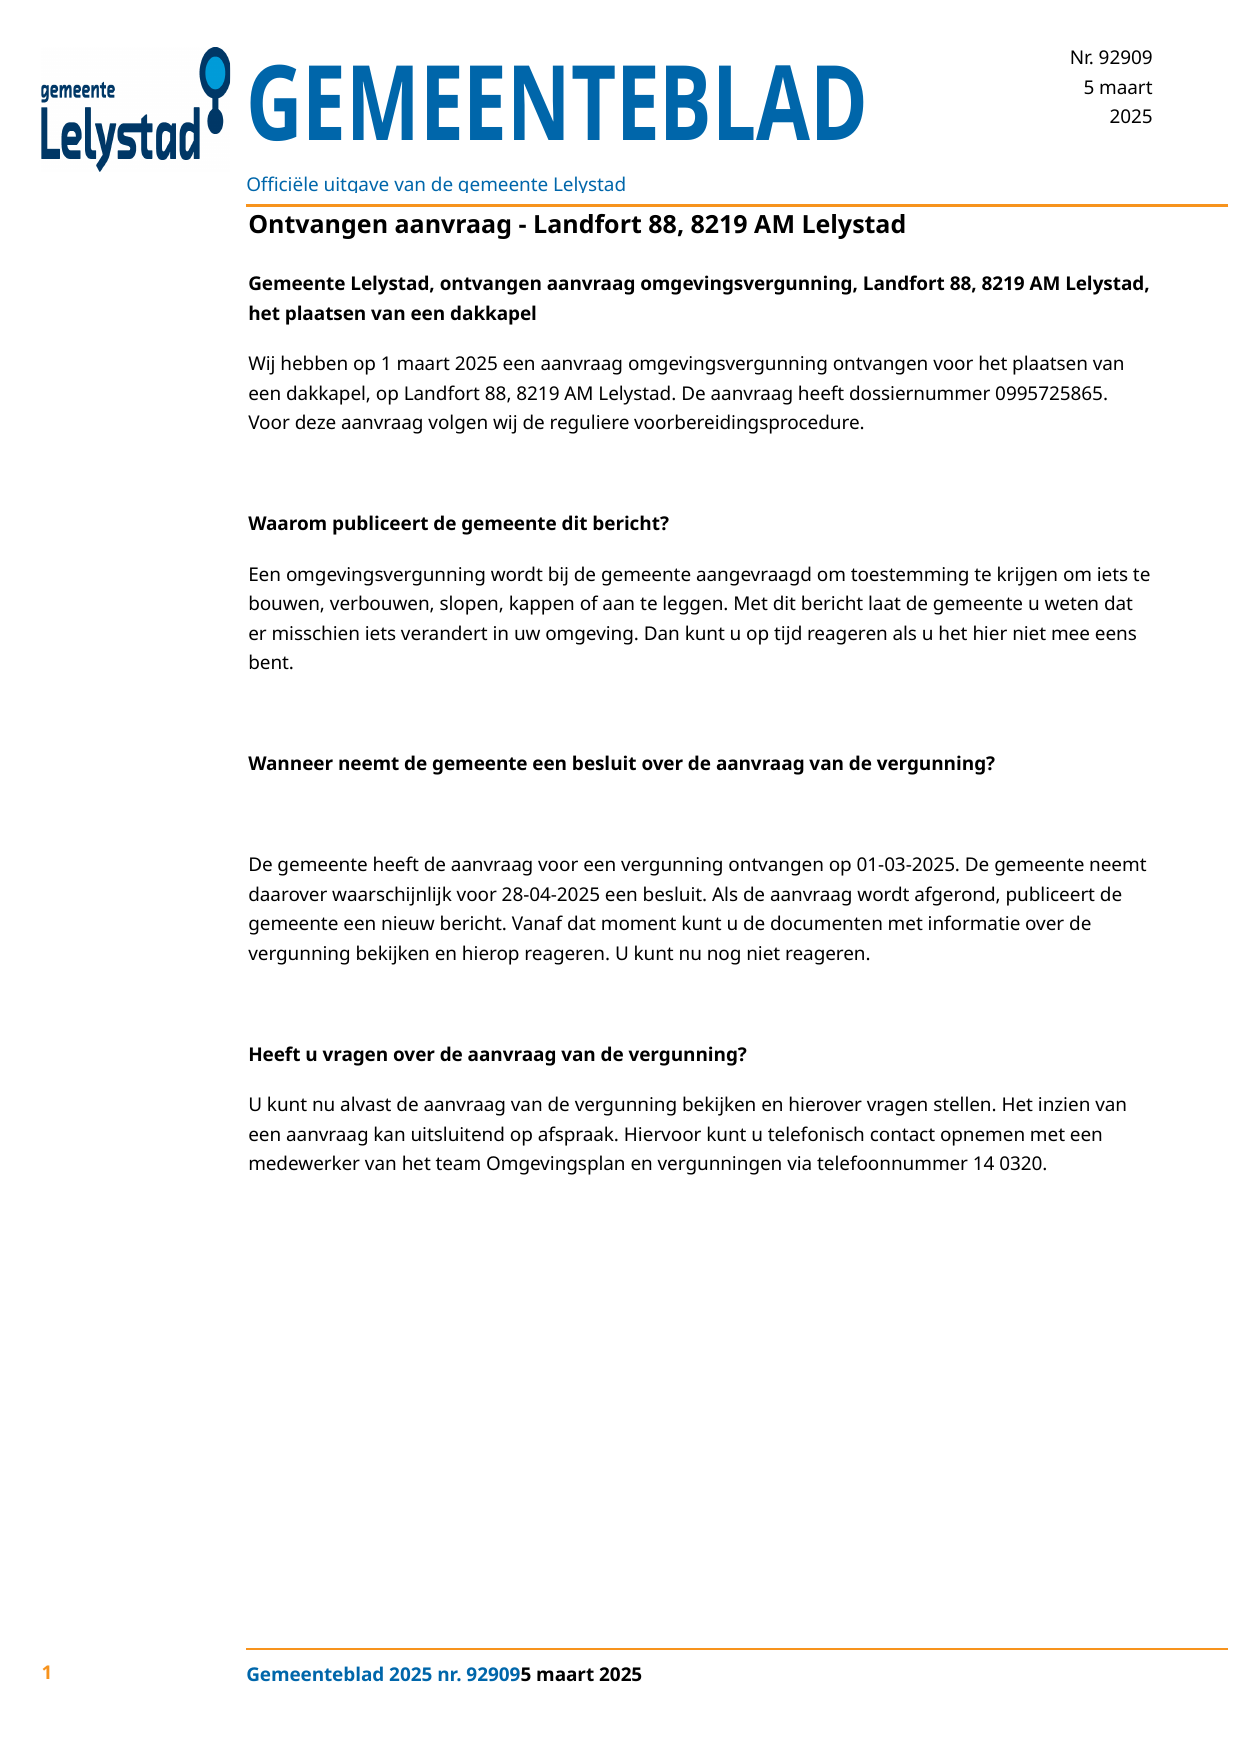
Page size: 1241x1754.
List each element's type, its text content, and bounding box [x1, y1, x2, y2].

text Waarom publiceert de gemeente dit bericht? [248, 510, 1152, 536]
text U kunt nu alvast de aanvraag van de vergunning bekijken en hierover vragen stellen. Het inzien van een aanvraag kan uitsluitend op afspraak. Hiervoor kunt u telefonisch contact opnemen met een medewerker van het team Omgevingsplan en vergunningen via telefoonnummer 14 0320. [248, 1091, 1152, 1176]
text Gemeente Lelystad, ontvangen aanvraag omgevingsvergunning, Landfort 88, 8219 AM Lelystad, het plaatsen van een dakkapel [248, 270, 1152, 326]
text Ontvangen aanvraag - Landfort 88, 8219 AM Lelystad [248, 207, 1152, 241]
text Wanneer neemt de gemeente een besluit over de aanvraag van de vergunning? [248, 750, 1152, 776]
picture [41, 47, 231, 172]
text Wij hebben op 1 maart 2025 een aanvraag omgevingsvergunning ontvangen voor het plaatsen van een dakkapel, op Landfort 88, 8219 AM Lelystad. De aanvraag heeft dossiernummer 0995725865. Voor deze aanvraag volgen wij de reguliere voorbereidingsprocedure. [248, 350, 1152, 435]
text De gemeente heeft de aanvraag voor een vergunning ontvangen op 01-03-2025. De gemeente neemt daarover waarschijnlijk voor 28-04-2025 een besluit. Als de aanvraag wordt afgerond, publiceert de gemeente een nieuw bericht. Vanaf dat moment kunt u de documenten met informatie over de vergunning bekijken en hierop reageren. U kunt nu nog niet reageren. [248, 851, 1152, 966]
text Een omgevingsvergunning wordt bij de gemeente aangevraagd om toestemming te krijgen om iets te bouwen, verbouwen, slopen, kappen of aan te leggen. Met dit bericht laat de gemeente u weten dat er misschien iets verandert in uw omgeving. Dan kunt u op tijd reageren als u het hier niet mee eens bent. [248, 561, 1152, 675]
text Heeft u vragen over de aanvraag van de vergunning? [248, 1041, 1152, 1066]
